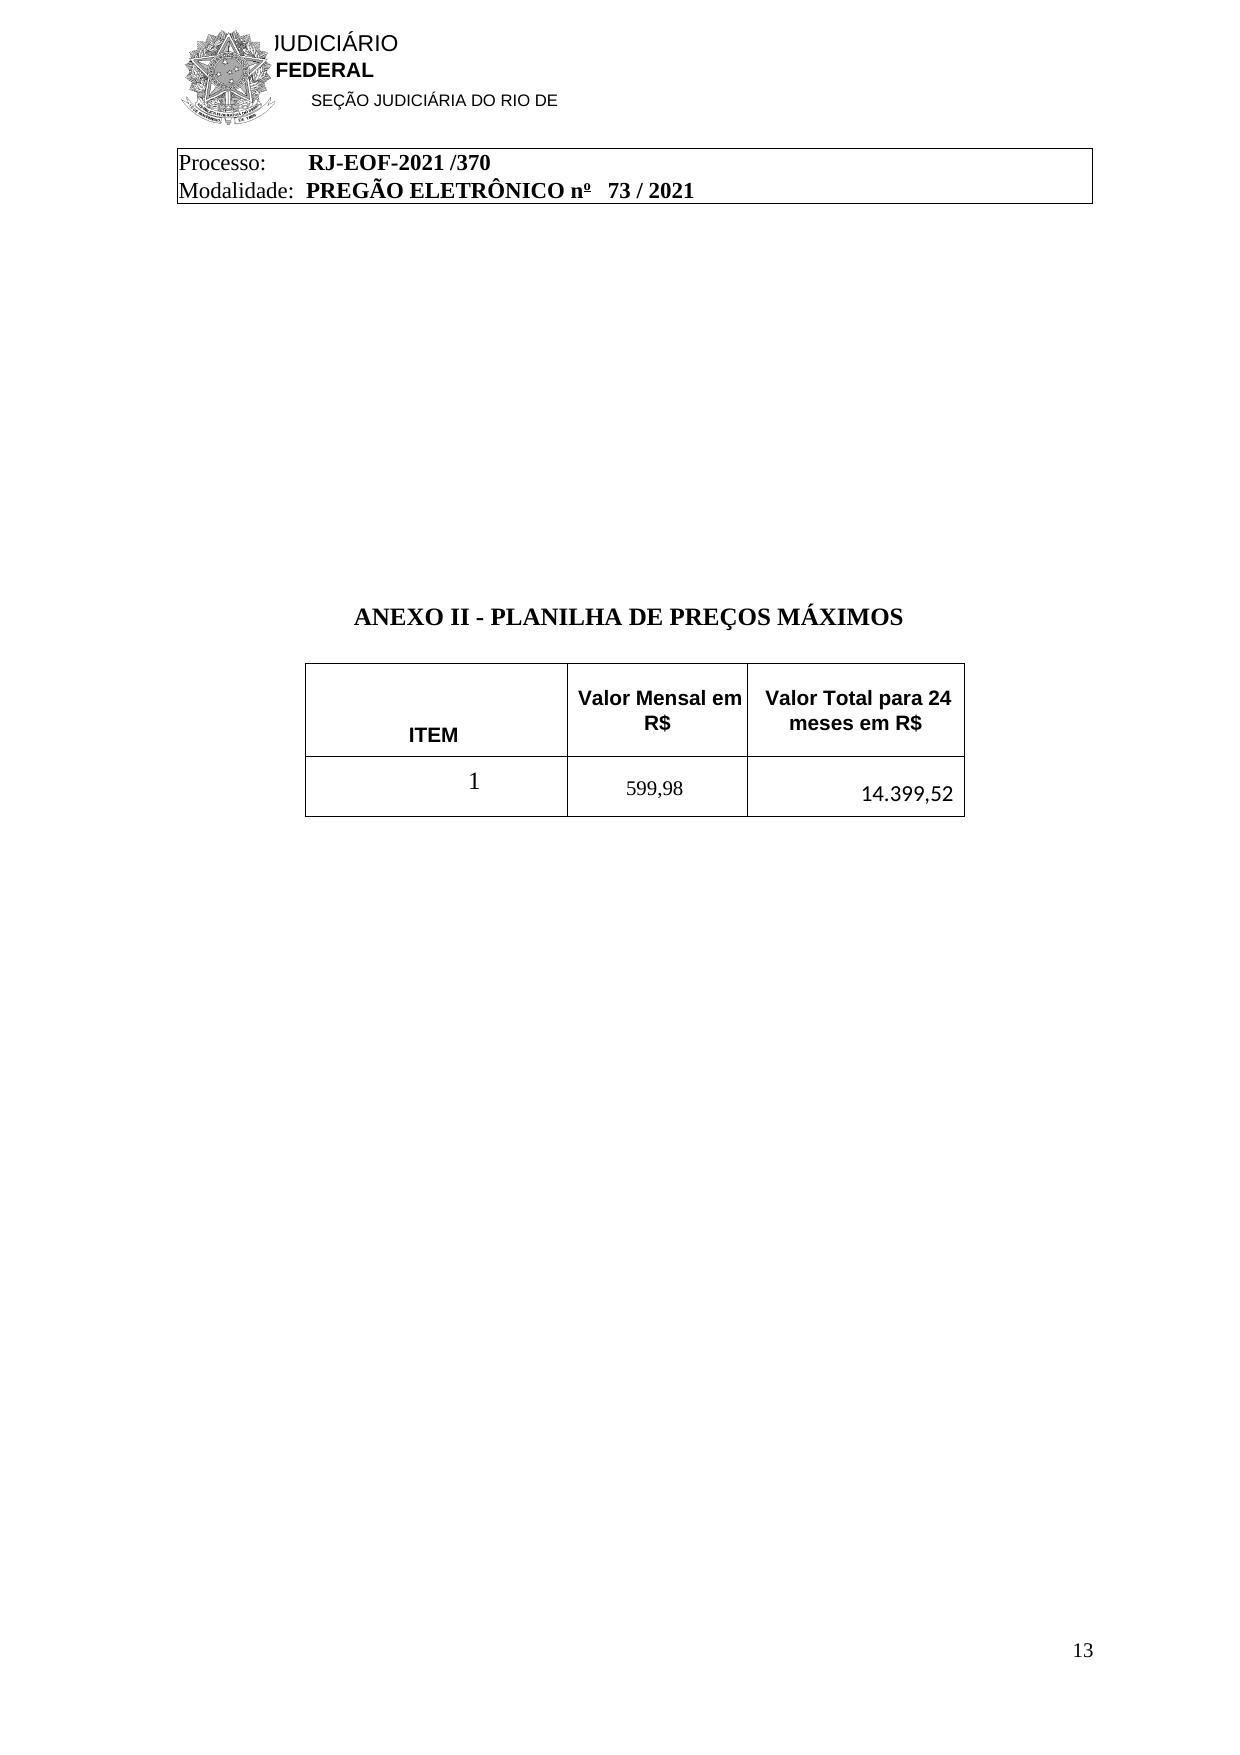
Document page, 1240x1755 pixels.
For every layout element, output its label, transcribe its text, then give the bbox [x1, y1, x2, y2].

text ANEXO II - PLANILHA DE PREÇOS MÁXIMOS [177, 602, 910, 631]
table_header ITEM [306, 664, 567, 756]
table_header Valor Total para 24 meses em R$ [748, 664, 964, 756]
table_cell 14.399,52 [748, 757, 964, 816]
table_cell 1 [306, 757, 567, 816]
table_header Valor Mensal em R$ [568, 664, 747, 756]
table_cell 599,98 [568, 757, 747, 816]
